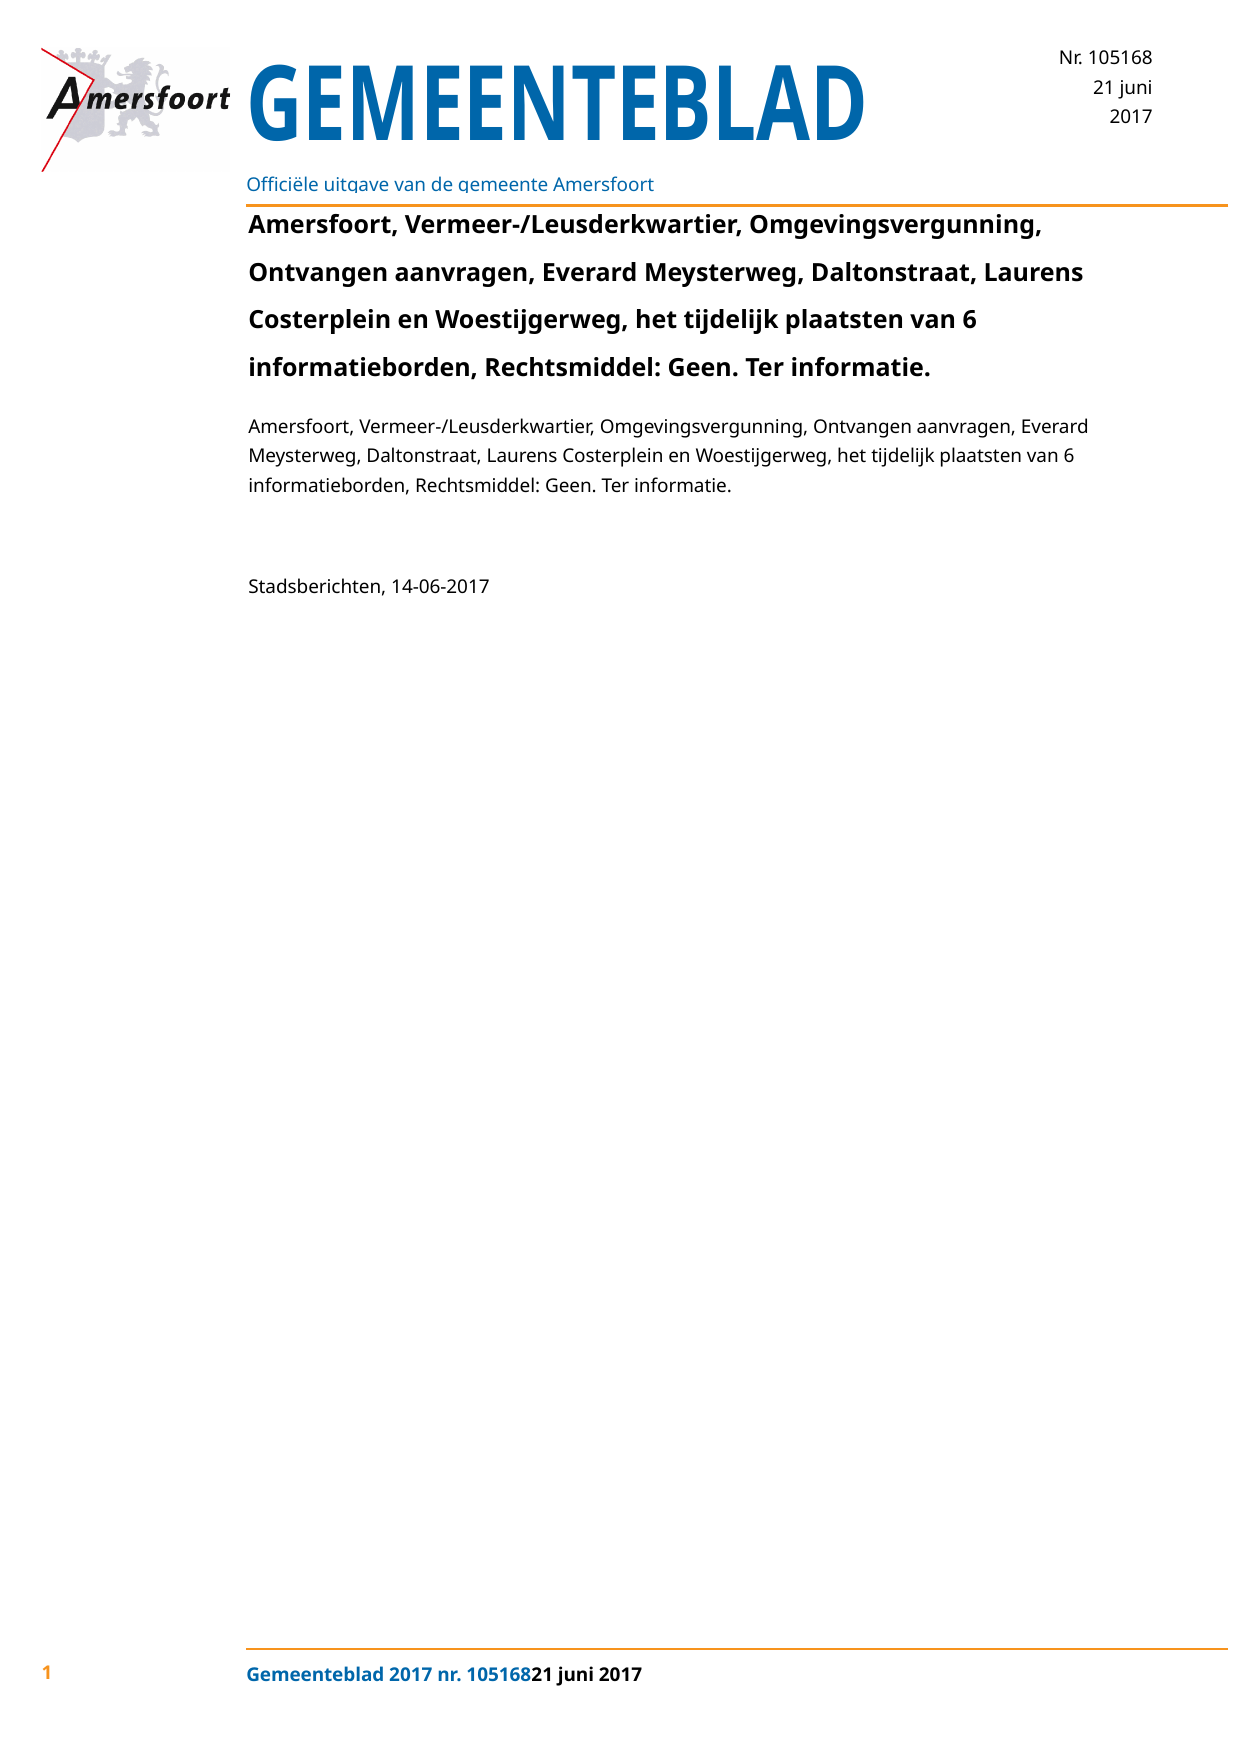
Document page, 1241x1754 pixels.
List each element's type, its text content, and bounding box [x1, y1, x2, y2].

text Amersfoort, Vermeer-/Leusderkwartier, Omgevingsvergunning, Ontvangen aanvragen, Everard Meysterweg, Daltonstraat, Laurens Costerplein en Woestijgerweg, het tijdelijk plaatsten van 6 informatieborden, Rechtsmiddel: Geen. Ter informatie. [248, 413, 1152, 498]
text Stadsberichten, 14-06-2017 [248, 573, 1152, 599]
picture [41, 47, 231, 172]
text Amersfoort, Vermeer-/Leusderkwartier, Omgevingsvergunning, Ontvangen aanvragen, Everard Meysterweg, Daltonstraat, Laurens Costerplein en Woestijgerweg, het tijdelijk plaatsten van 6 informatieborden, Rechtsmiddel: Geen. Ter informatie. [248, 207, 1152, 384]
